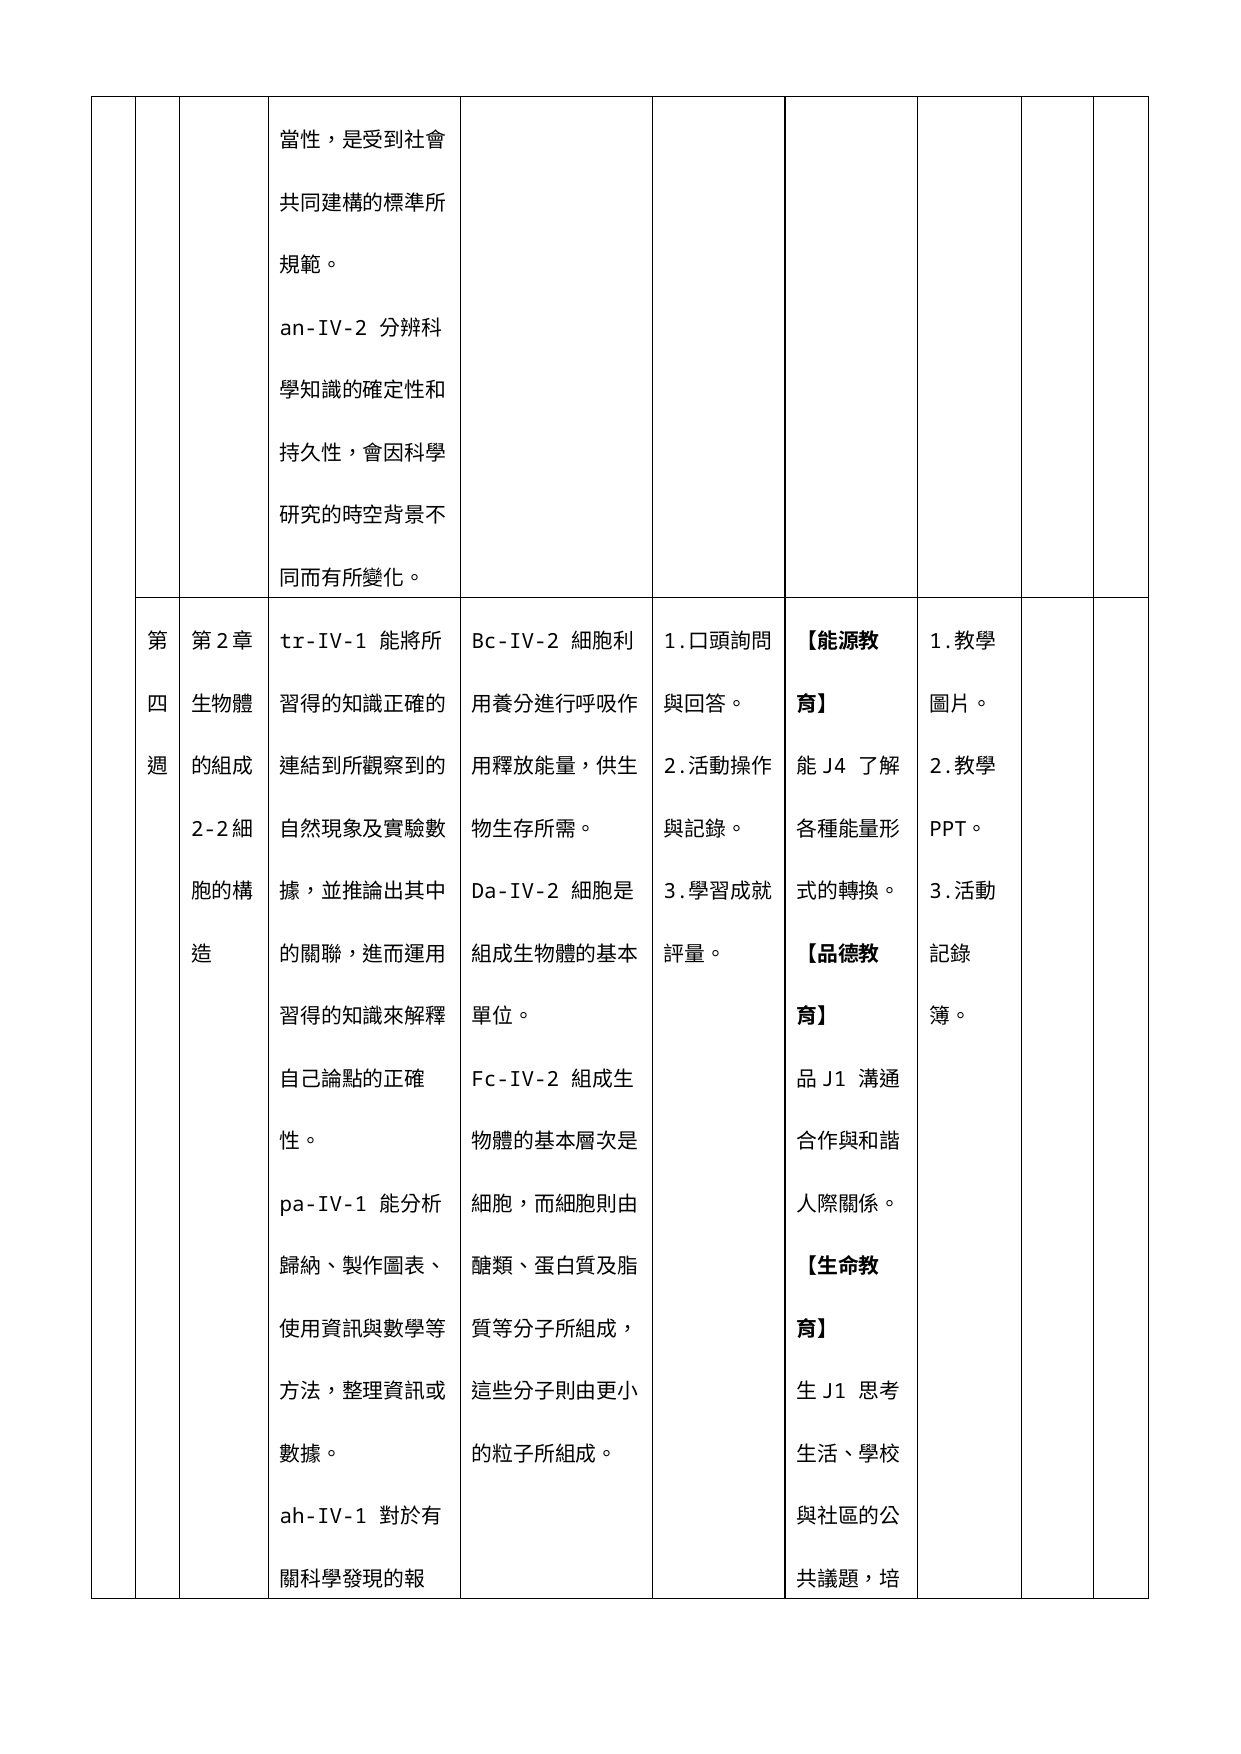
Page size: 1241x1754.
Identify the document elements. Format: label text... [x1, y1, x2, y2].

table_cell [92, 97, 135, 1598]
table_cell [1094, 97, 1148, 597]
table_cell [180, 97, 268, 597]
table_cell [136, 97, 179, 597]
table_cell [1094, 598, 1148, 1598]
table_cell [786, 97, 917, 597]
table_cell [653, 97, 784, 597]
table_cell 1.口頭詢問與回答。 2.活動操作與記錄。 3.學習成就評量。 [653, 598, 784, 1598]
table_cell 【能源教育】 能J4 了解各種能量形式的轉換。 【品德教育】 品J1 溝通合作與和諧人際關係。 【生命教育】 生J1 思考生活、學校與社區的公共議題，培 [786, 598, 917, 1598]
table_cell tr-IV-1 能將所習得的知識正確的連結到所觀察到的自然現象及實驗數據，並推論出其中的關聯，進而運用習得的知識來解釋自己論點的正確性。 pa-IV-1 能分析歸納、製作圖表、使用資訊與數學等方法，整理資訊或數據。 ah-IV-1 對於有關科學發現的報 [269, 598, 460, 1598]
table_cell [461, 97, 652, 597]
table_cell 第四週 [136, 598, 179, 1598]
table_cell Bc-IV-2 細胞利用養分進行呼吸作用釋放能量，供生物生存所需。 Da-IV-2 細胞是組成生物體的基本單位。 Fc-IV-2 組成生物體的基本層次是細胞，而細胞則由醣類、蛋白質及脂質等分子所組成，這些分子則由更小的粒子所組成。 [461, 598, 652, 1598]
table_cell [1022, 598, 1093, 1598]
table_cell [1022, 97, 1093, 597]
table_cell [918, 97, 1021, 597]
table_cell 當性，是受到社會共同建構的標準所規範。 an-IV-2 分辨科學知識的確定性和持久性，會因科學研究的時空背景不同而有所變化。 [269, 97, 460, 597]
table_cell 1.教學圖片。 2.教學PPT。 3.活動記錄簿。 [918, 598, 1021, 1598]
table_cell 第2章 生物體的組成 2-2細胞的構造 [180, 598, 268, 1598]
